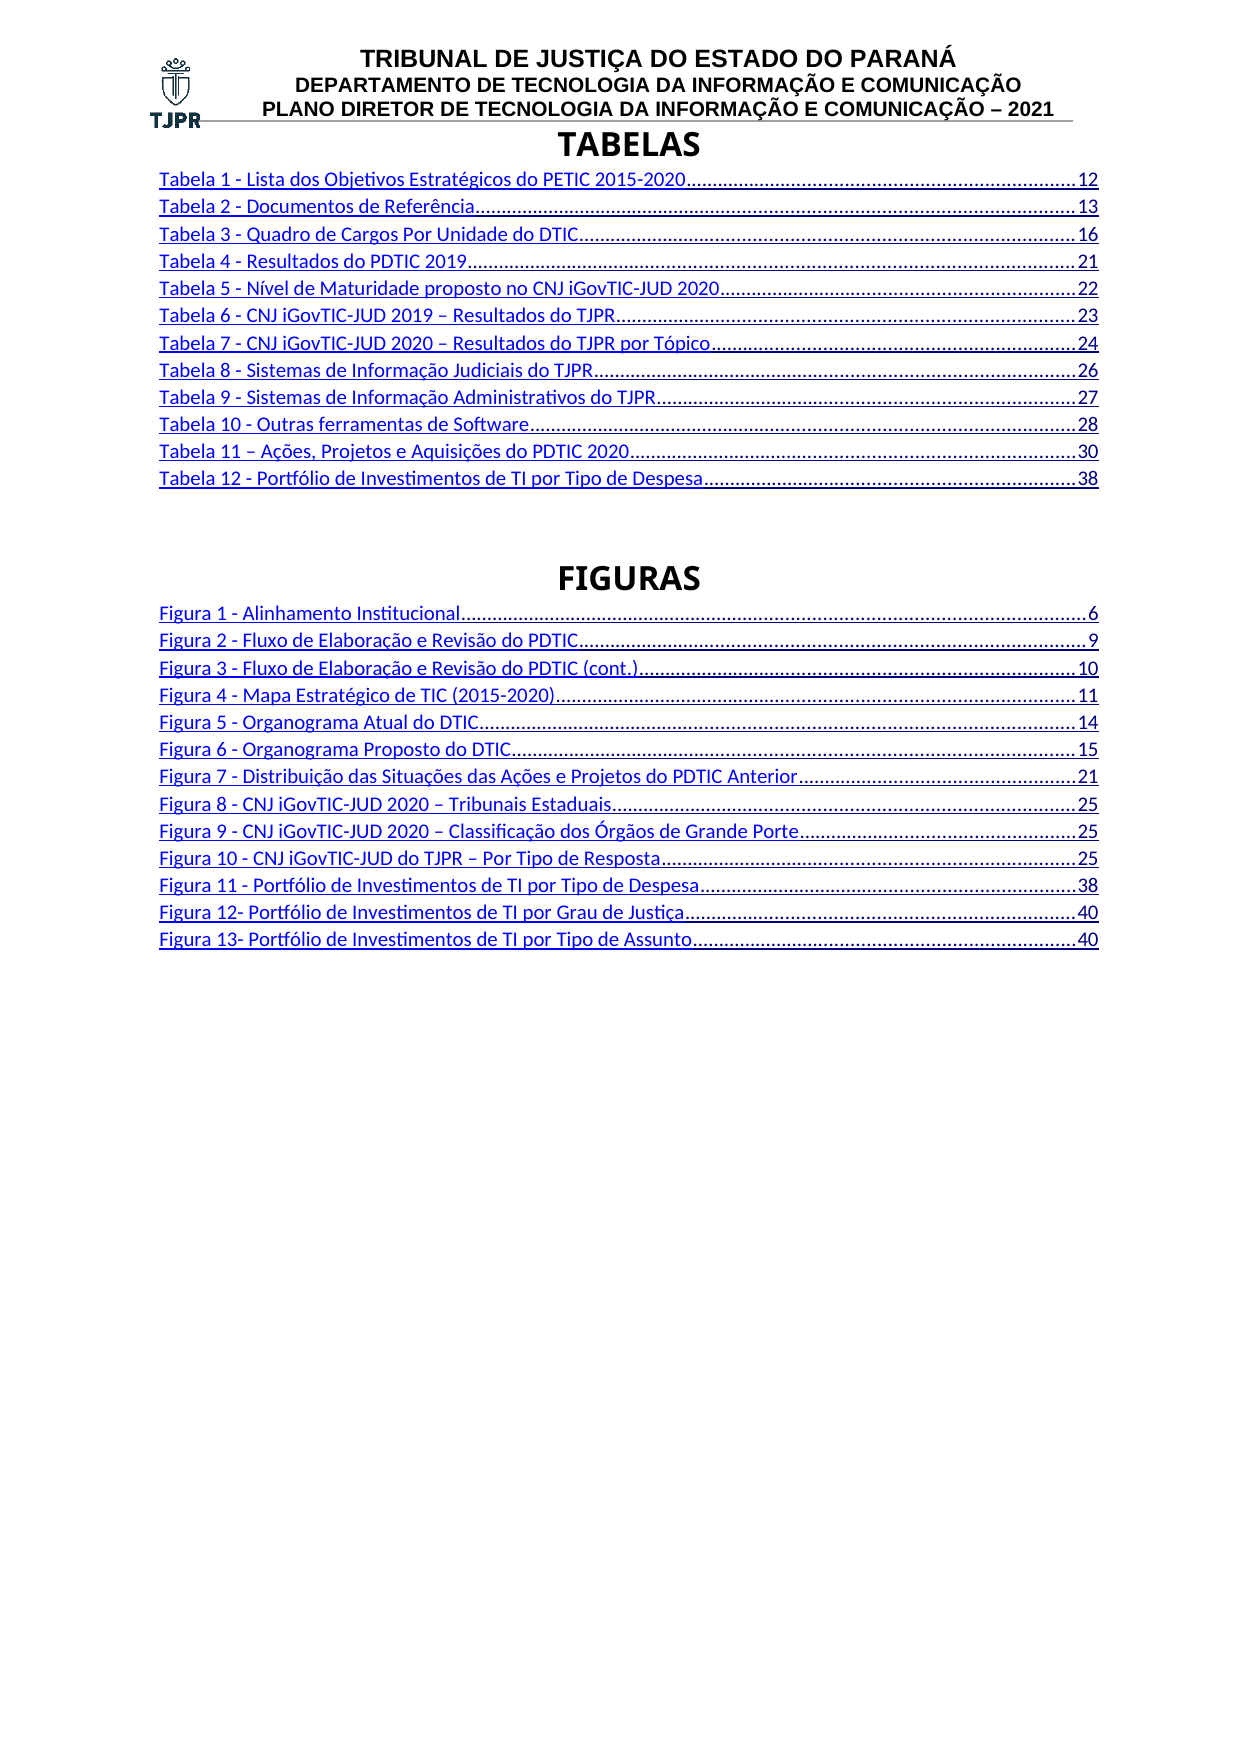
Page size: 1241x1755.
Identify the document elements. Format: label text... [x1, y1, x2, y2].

text Figura 8 - CNJ iGovTIC-JUD 2020 – Tribunais Estaduais 25 [150, 791, 1107, 816]
text Tabela 8 - Sistemas de Informação Judiciais do TJPR 26 [150, 357, 1107, 382]
text Tabela 1 - Lista dos Objetivos Estratégicos do PETIC 2015-2020 12 [150, 167, 1107, 192]
text Tabela 7 - CNJ iGovTIC-JUD 2020 – Resultados do TJPR por Tópico 24 [150, 330, 1107, 355]
text TABELAS [150, 121, 1107, 167]
text FIGURAS [150, 555, 1107, 600]
text Tabela 12 - Portfólio de Investimentos de TI por Tipo de Despesa 38 [150, 466, 1107, 491]
text Figura 1 - Alinhamento Institucional 6 [150, 600, 1107, 626]
text Tabela 9 - Sistemas de Informação Administrativos do TJPR 27 [150, 384, 1107, 409]
text Figura 7 - Distribuição das Situações das Ações e Projetos do PDTIC Anterior 21 [150, 763, 1107, 789]
text Figura 3 - Fluxo de Elaboração e Revisão do PDTIC (cont.) 10 [150, 655, 1107, 680]
text Figura 9 - CNJ iGovTIC-JUD 2020 – Classificação dos Órgãos de Grande Porte 25 [150, 818, 1107, 843]
text Figura 6 - Organograma Proposto do DTIC 15 [150, 736, 1107, 762]
text Figura 4 - Mapa Estratégico de TIC (2015-2020) 11 [150, 682, 1107, 707]
text Tabela 4 - Resultados do PDTIC 2019 21 [150, 248, 1107, 273]
text Tabela 10 - Outras ferramentas de Software 28 [150, 411, 1107, 437]
text Figura 2 - Fluxo de Elaboração e Revisão do PDTIC 9 [150, 628, 1107, 653]
text Figura 13- Portfólio de Investimentos de TI por Tipo de Assunto 40 [150, 927, 1107, 952]
text Tabela 11 – Ações, Projetos e Aquisições do PDTIC 2020 30 [150, 438, 1107, 464]
text Tabela 2 - Documentos de Referência 13 [150, 194, 1107, 219]
text Tabela 6 - CNJ iGovTIC-JUD 2019 – Resultados do TJPR 23 [150, 302, 1107, 328]
text Tabela 5 - Nível de Maturidade proposto no CNJ iGovTIC-JUD 2020 22 [150, 275, 1107, 301]
text Figura 12- Portfólio de Investimentos de TI por Grau de Justiça 40 [150, 899, 1107, 925]
text Figura 11 - Portfólio de Investimentos de TI por Tipo de Despesa 38 [150, 872, 1107, 898]
text Figura 5 - Organograma Atual do DTIC 14 [150, 709, 1107, 734]
text Figura 10 - CNJ iGovTIC-JUD do TJPR – Por Tipo de Resposta 25 [150, 845, 1107, 871]
text Tabela 3 - Quadro de Cargos Por Unidade do DTIC 16 [150, 221, 1107, 246]
